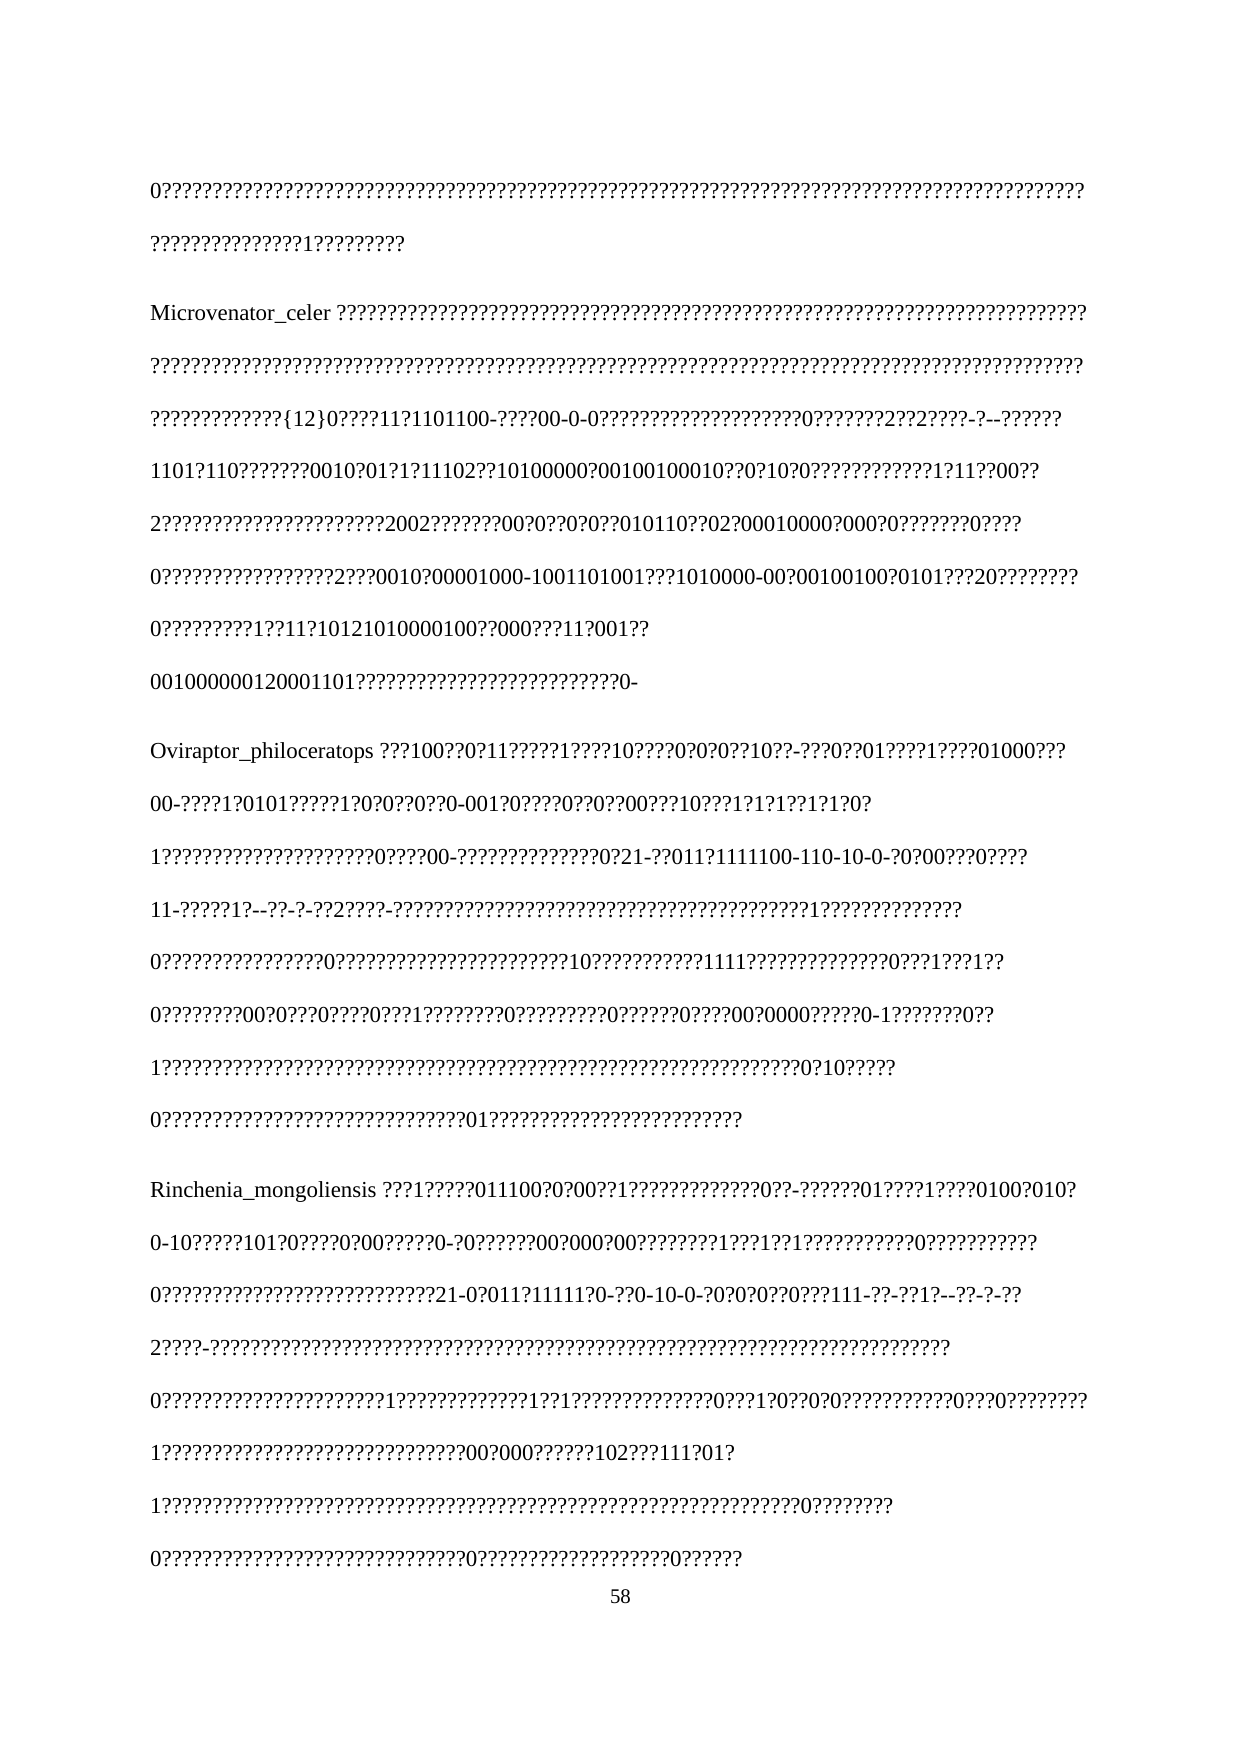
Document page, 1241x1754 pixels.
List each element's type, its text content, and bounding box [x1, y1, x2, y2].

text Microvenator_celer ???????????????????????????????????????????????????????????????????????????????????????????????????????????????????????????????????????????????????????????????????????????????????{12}0????11?1101100-????00-0-0????????????????????0???????2??2????-?--??????1101?110???????0010?01?1?11102??10100000?00100100010??0?10?0????????????1?11??00??2??????????????????????2002???????00?0??0?0??010110??02?00010000?000?0???????0????0?????????????????2???0010?00001000-1001101001???1010000-00?00100100?0101???20????????0?????????1??11?10121010000100??000???11?001??001000000120001101??????????????????????????0- [150, 299, 1090, 694]
text Oviraptor_philoceratops ???100??0?11?????1????10????0?0?0??10??-???0??01????1????01000???00-????1?0101?????1?0?0??0??0-001?0????0??0??00???10???1?1?1??1?1?0?1?????????????????????0????00-??????????????0?21-??011?1111100-110-10-0-?0?00???0????11-?????1?--??-?-??2????-?????????????????????????????????????????1??????????????0????????????????0???????????????????????10???????????1111??????????????0???1???1??0????????00?0???0????0???1????????0?????????0??????0????00?0000?????0-1???????0??1???????????????????????????????????????????????????????????????0?10?????0??????????????????????????????01????????????????????????? [150, 738, 1090, 1133]
text 0??????????????????????????????????????????????????????????????????????????????????????????????????????????1????????? [150, 177, 1090, 256]
text Rinchenia_mongoliensis ???1?????011100?0?00??1?????????????0??-??????01????1????0100?010?0-10?????101?0????0?00?????0-?0??????00?000?00????????1???1??1???????????0???????????0???????????????????????????21-0?011?11111?0-??0-10-0-?0?0?0??0???111-??-??1?--??-?-??2????-?????????????????????????????????????????????????????????????????????????0??????????????????????1?????????????1??1??????????????0???1?0??0?0???????????0???0????????1??????????????????????????????00?000??????102???111?01?1???????????????????????????????????????????????????????????????0????????0??????????????????????????????0???????????????????0?????? [150, 1176, 1090, 1571]
